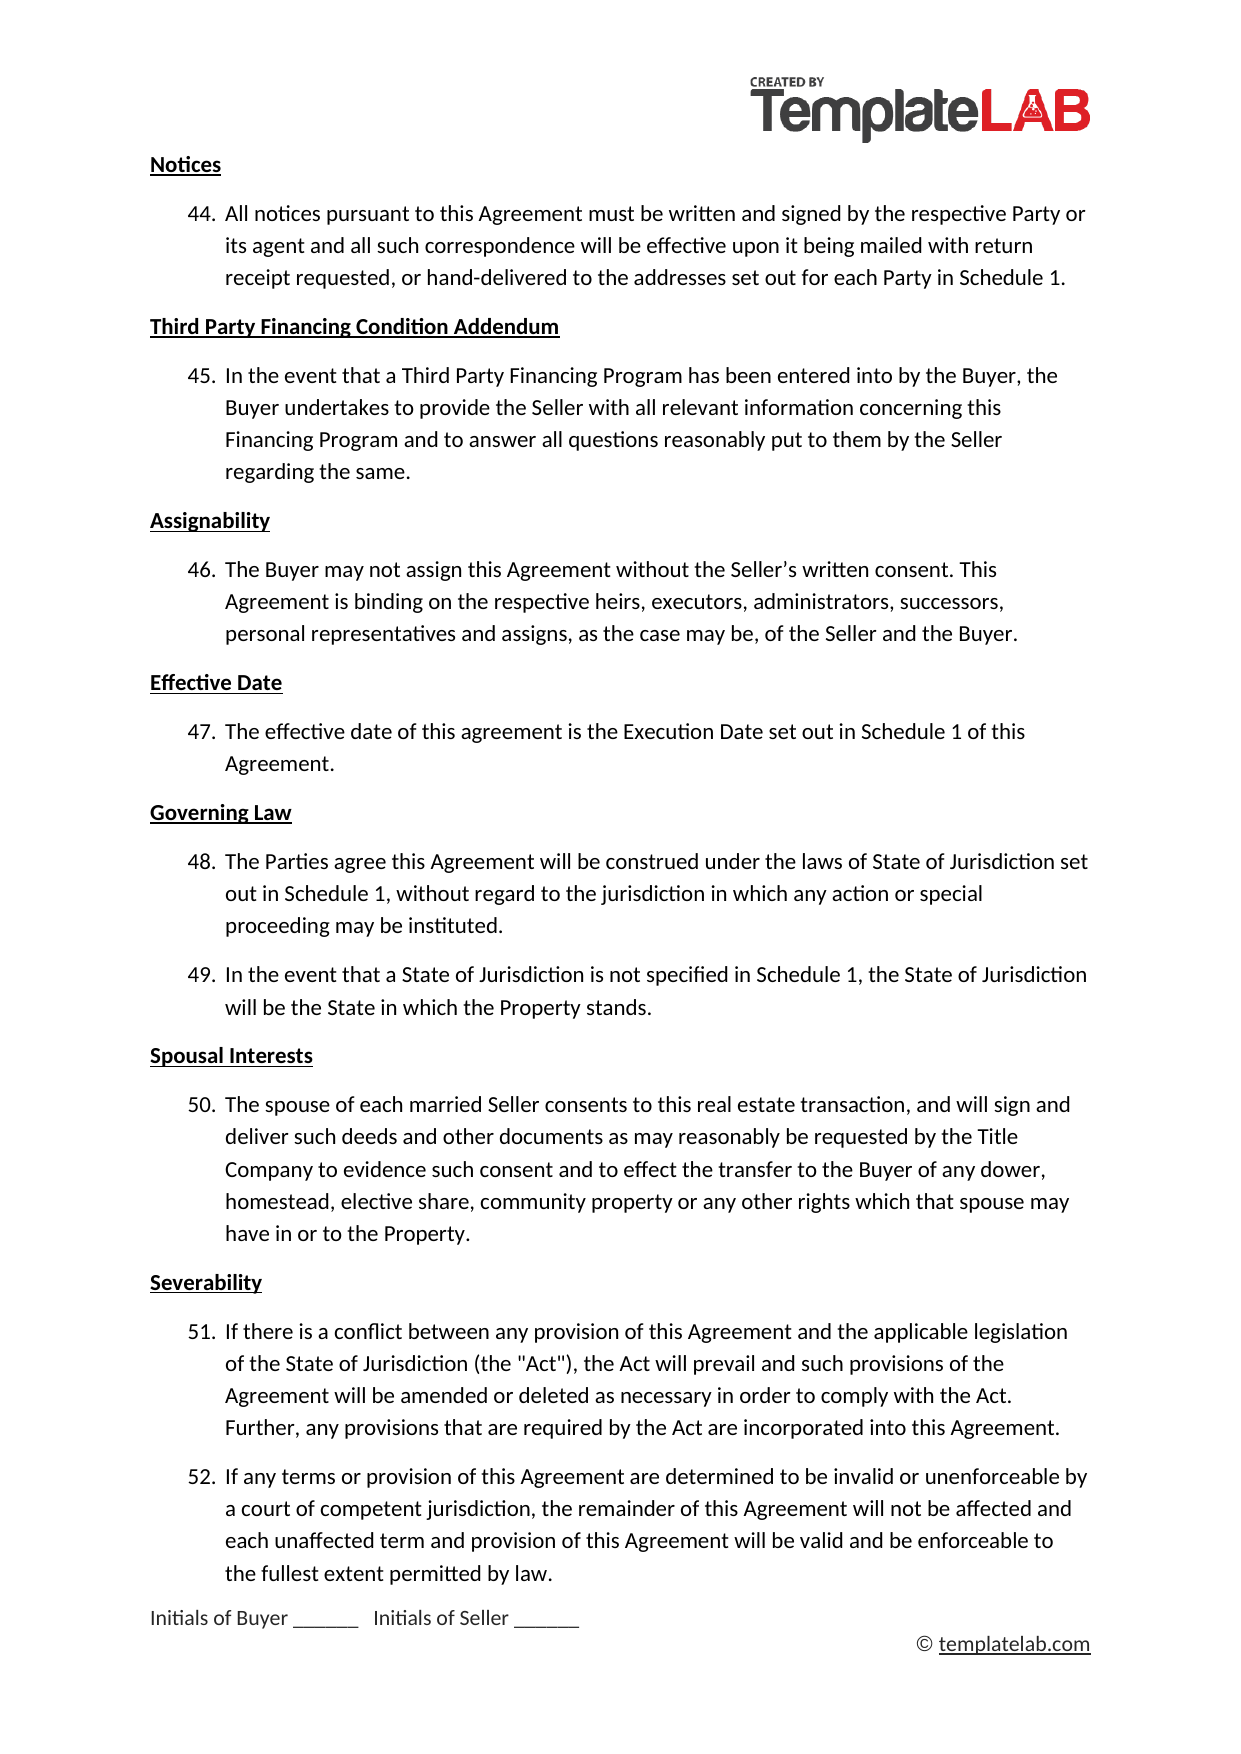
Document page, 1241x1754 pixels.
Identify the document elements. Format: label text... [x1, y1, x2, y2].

list The Buyer may not assign this Agreement without the Seller’s written consent. This Agreement is binding on the respective heirs, executors, administrators, successors, personal representatives and assigns, as the case may be, of the Seller and the Buyer. [187, 555, 1090, 648]
list All notices pursuant to this Agreement must be written and signed by the respective Party or its agent and all such correspondence will be effective upon it being mailed with return receipt requested, or hand-delivered to the addresses set out for each Party in Schedule 1. [187, 199, 1090, 291]
list The effective date of this agreement is the Execution Date set out in Schedule 1 of this Agreement. [187, 717, 1090, 777]
list If there is a conflict between any provision of this Agreement and the applicable legislation of the State of Jurisdiction (the "Act"), the Act will prevail and such provisions of the Agreement will be amended or deleted as necessary in order to comply with the Act. Further, any provisions that are required by the Act are incorporated into this Agreement. [187, 1317, 1090, 1441]
text Governing Law [150, 798, 1090, 826]
text Effective Date [150, 668, 1090, 696]
text Severability [150, 1268, 1090, 1296]
list In the event that a Third Party Financing Program has been entered into by the Buyer, the Buyer undertakes to provide the Seller with all relevant information concerning this Financing Program and to answer all questions reasonably put to them by the Seller regarding the same. [187, 361, 1090, 486]
list The spouse of each married Seller consents to this real estate transaction, and will sign and deliver such deeds and other documents as may reasonably be requested by the Title Company to evidence such consent and to effect the transfer to the Buyer of any dower, homestead, elective share, community property or any other rights which that spouse may have in or to the Property. [187, 1090, 1090, 1247]
text Assignability [150, 506, 1090, 534]
text Third Party Financing Condition Addendum [150, 312, 1090, 340]
text Notices [150, 150, 1090, 178]
text Spousal Interests [150, 1041, 1090, 1069]
list If any terms or provision of this Agreement are determined to be invalid or unenforceable by a court of competent jurisdiction, the remainder of this Agreement will not be affected and each unaffected term and provision of this Agreement will be valid and be enforceable to the fullest extent permitted by law. [187, 1462, 1090, 1587]
list The Parties agree this Agreement will be construed under the laws of State of Jurisdiction set out in Schedule 1, without regard to the jurisdiction in which any action or special proceeding may be instituted. [187, 847, 1090, 939]
list In the event that a State of Jurisdiction is not specified in Schedule 1, the State of Jurisdiction will be the State in which the Property stands. [187, 960, 1090, 1021]
